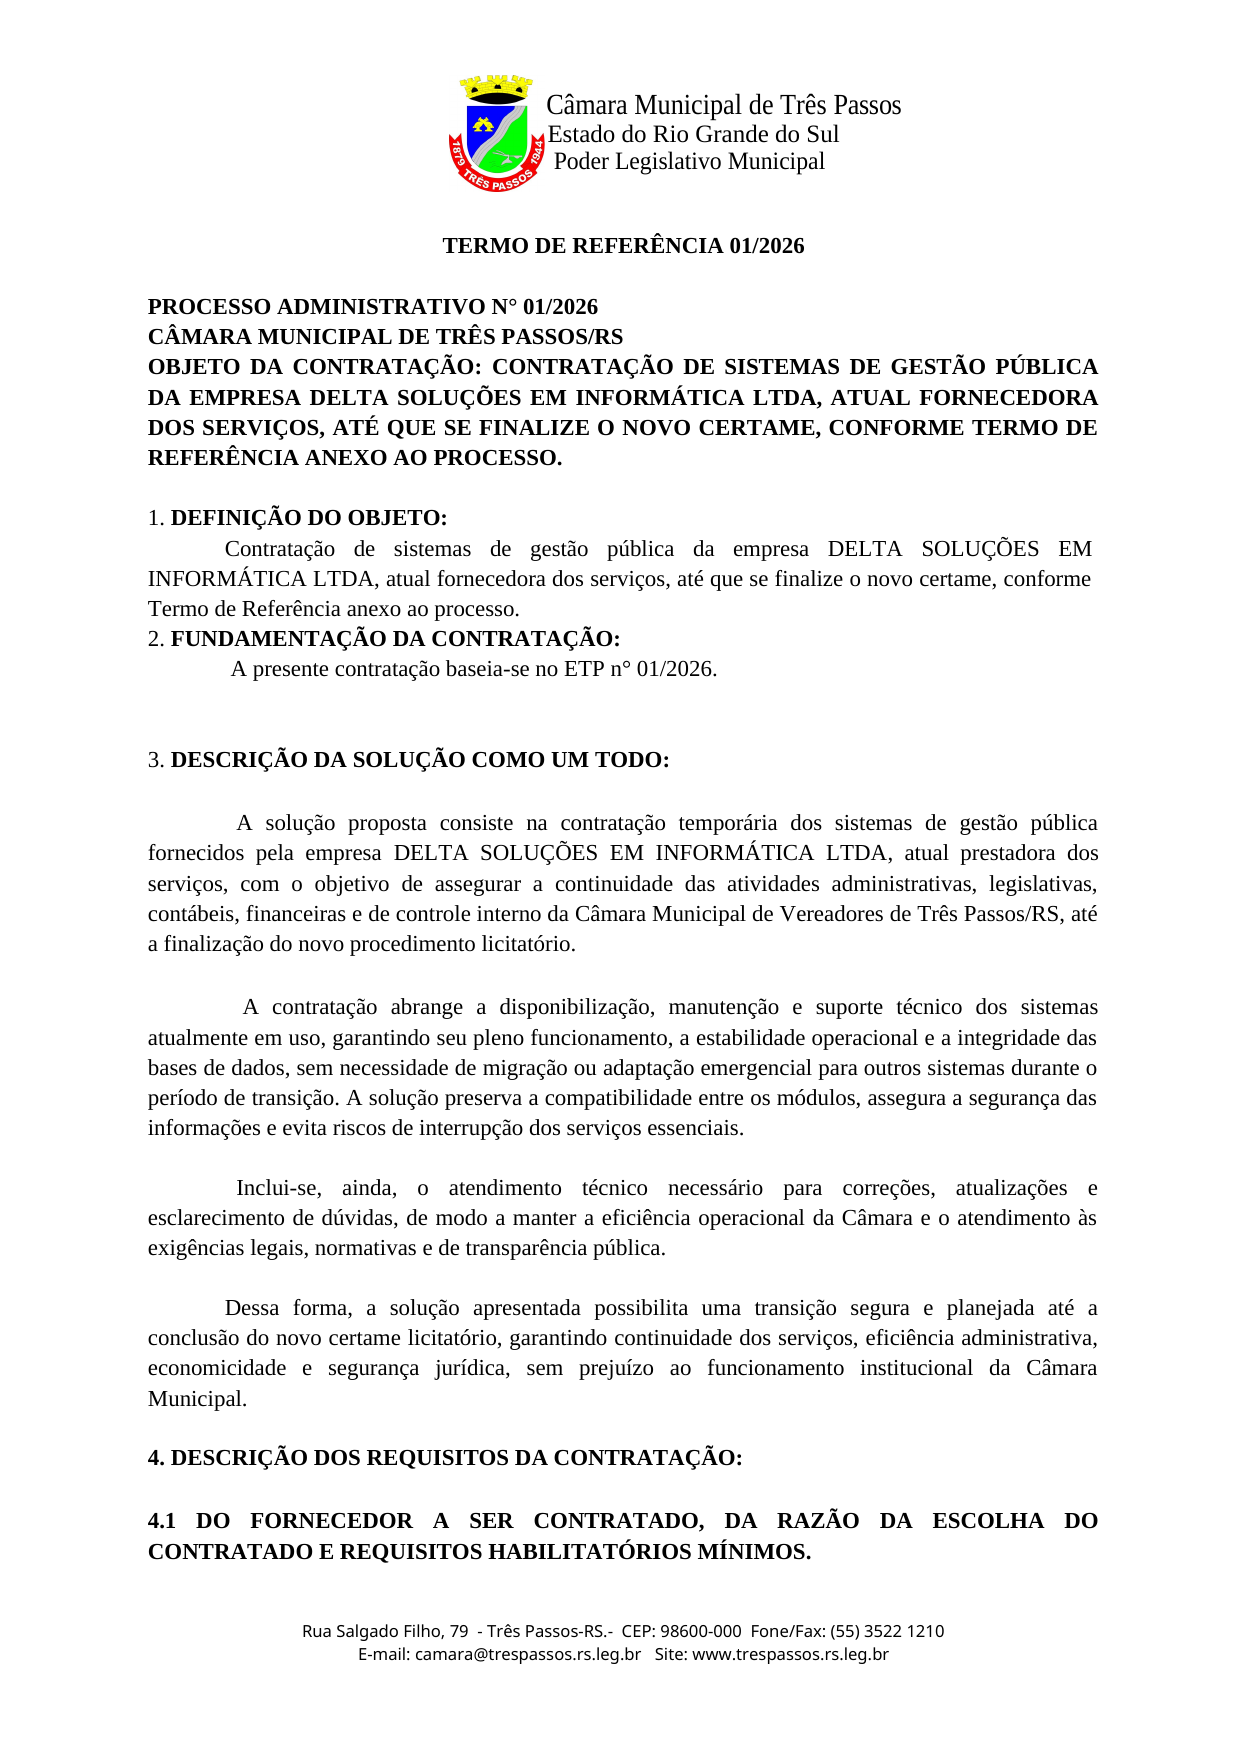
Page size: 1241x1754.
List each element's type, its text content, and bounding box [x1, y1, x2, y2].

text 1. DEFINIÇÃO DO OBJETO: [148, 504, 1099, 531]
text Inclui-se, ainda, o atendimento técnico necessário para correções, atualizações e esclarecimento de dúvidas, de modo a manter a eficiência operacional da Câmara e o atendimento às exigências legais, normativas e de transparência pública. [148, 1174, 1099, 1261]
text PROCESSO ADMINISTRATIVO N° 01/2026 [148, 293, 1099, 319]
text Dessa forma, a solução apresentada possibilita uma transição segura e planejada até a conclusão do novo certame licitatório, garantindo continuidade dos serviços, eficiência administrativa, economicidade e segurança jurídica, sem prejuízo ao funcionamento institucional da Câmara Municipal. [148, 1294, 1099, 1411]
text 4. DESCRIÇÃO DOS REQUISITOS DA CONTRATAÇÃO: [148, 1444, 1099, 1471]
text 2. FUNDAMENTAÇÃO DA CONTRATAÇÃO: [148, 625, 1099, 652]
text A presente contratação baseia-se no ETP n° 01/2026. [148, 655, 1099, 682]
text CÂMARA MUNICIPAL DE TRÊS PASSOS/RS [148, 323, 1099, 349]
text Contratação de sistemas de gestão pública da empresa DELTA SOLUÇÕES EM INFORMÁTICA LTDA, atual fornecedora dos serviços, até que se finalize o novo certame, conforme Termo de Referência anexo ao processo. [148, 534, 1093, 621]
text A solução proposta consiste na contratação temporária dos sistemas de gestão pública fornecidos pela empresa DELTA SOLUÇÕES EM INFORMÁTICA LTDA, atual prestadora dos serviços, com o objetivo de assegurar a continuidade das atividades administrativas, legislativas, contábeis, financeiras e de controle interno da Câmara Municipal de Vereadores de Três Passos/RS, até a finalização do novo procedimento licitatório. [148, 809, 1099, 956]
picture [449, 75, 545, 192]
text 3. DESCRIÇÃO DA SOLUÇÃO COMO UM TODO: [148, 746, 1099, 772]
text OBJETO DA CONTRATAÇÃO: CONTRATAÇÃO DE SISTEMAS DE GESTÃO PÚBLICA DA EMPRESA DELTA SOLUÇÕES EM INFORMÁTICA LTDA, ATUAL FORNECEDORA DOS SERVIÇOS, ATÉ QUE SE FINALIZE O NOVO CERTAME, CONFORME TERMO DE REFERÊNCIA ANEXO AO PROCESSO. [148, 353, 1099, 470]
text TERMO DE REFERÊNCIA 01/2026 [148, 232, 1099, 259]
text A contratação abrange a disponibilização, manutenção e suporte técnico dos sistemas atualmente em uso, garantindo seu pleno funcionamento, a estabilidade operacional e a integridade das bases de dados, sem necessidade de migração ou adaptação emergencial para outros sistemas durante o período de transição. A solução preserva a compatibilidade entre os módulos, assegura a segurança das informações e evita riscos de interrupção dos serviços essenciais. [148, 993, 1099, 1141]
text 4.1 DO FORNECEDOR A SER CONTRATADO, DA RAZÃO DA ESCOLHA DO CONTRATADO E REQUISITOS HABILITATÓRIOS MÍNIMOS. [148, 1507, 1099, 1564]
